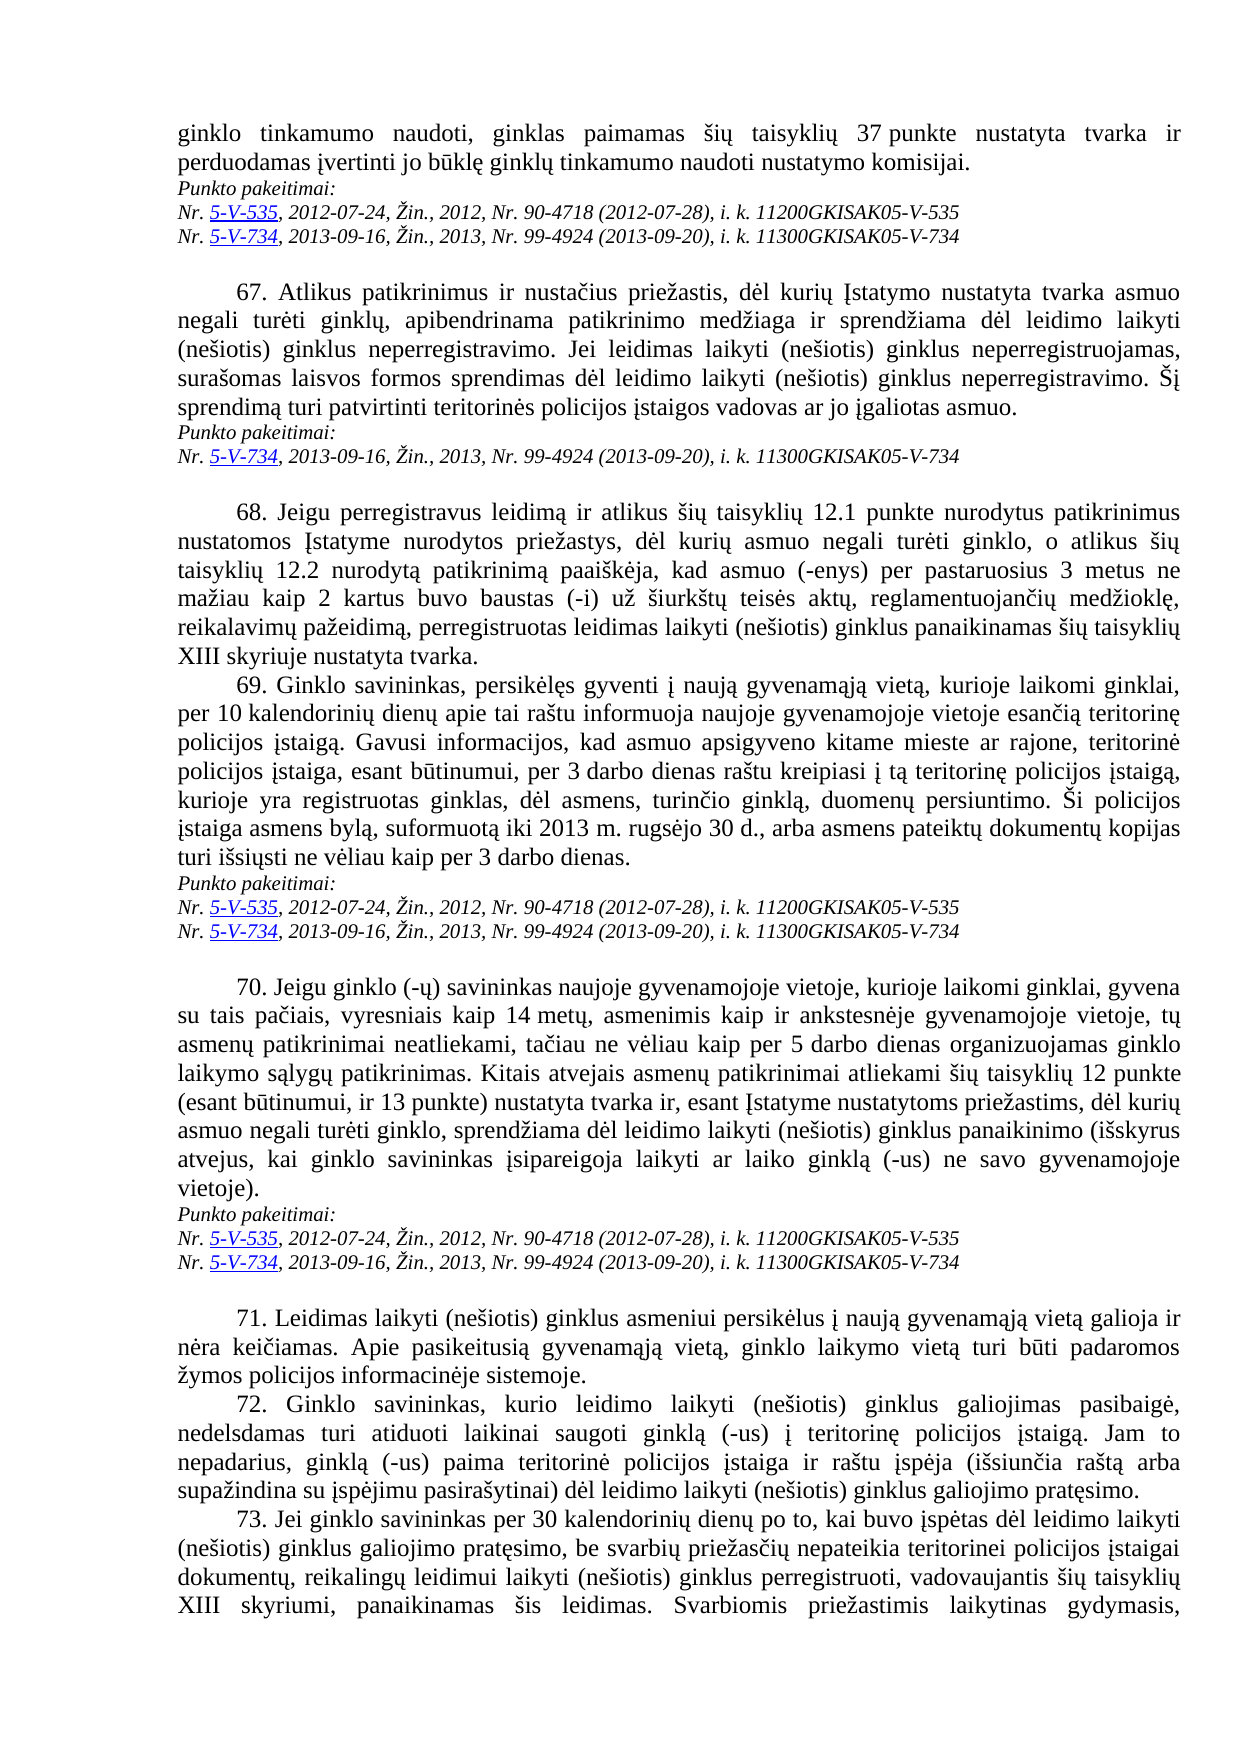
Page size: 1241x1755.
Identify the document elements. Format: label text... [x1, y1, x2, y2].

text 68. Jeigu perregistravus leidimą ir atlikus šių taisyklių 12.1 punkte nurodytus patikrinimus nustatomos Įstatyme nurodytos priežastys, dėl kurių asmuo negali turėti ginklo, o atlikus šių taisyklių 12.2 nurodytą patikrinimą paaiškėja, kad asmuo (-enys) per pastaruosius 3 metus ne mažiau kaip 2 kartus buvo baustas (-i) už šiurkštų teisės aktų, reglamentuojančių medžioklę, reikalavimų pažeidimą, perregistruotas leidimas laikyti (nešiotis) ginklus panaikinamas šių taisyklių XIII skyriuje nustatyta tvarka. [177, 497, 1181, 670]
text Punkto pakeitimai: [177, 871, 1181, 895]
text 69. Ginklo savininkas, persikėlęs gyventi į naują gyvenamąją vietą, kurioje laikomi ginklai, per 10 kalendorinių dienų apie tai raštu informuoja naujoje gyvenamojoje vietoje esančią teritorinę policijos įstaigą. Gavusi informacijos, kad asmuo apsigyveno kitame mieste ar rajone, teritorinė policijos įstaiga, esant būtinumui, per 3 darbo dienas raštu kreipiasi į tą teritorinę policijos įstaigą, kurioje yra registruotas ginklas, dėl asmens, turinčio ginklą, duomenų persiuntimo. Ši policijos įstaiga asmens bylą, suformuotą iki 2013 m. rugsėjo 30 d., arba asmens pateiktų dokumentų kopijas turi išsiųsti ne vėliau kaip per 3 darbo dienas. [177, 670, 1181, 871]
text 72. Ginklo savininkas, kurio leidimo laikyti (nešiotis) ginklus galiojimas pasibaigė, nedelsdamas turi atiduoti laikinai saugoti ginklą (-us) į teritorinę policijos įstaigą. Jam to nepadarius, ginklą (-us) paima teritorinė policijos įstaiga ir raštu įspėja (išsiunčia raštą arba supažindina su įspėjimu pasirašytinai) dėl leidimo laikyti (nešiotis) ginklus galiojimo pratęsimo. [177, 1389, 1181, 1504]
text Nr. 5-V-734, 2013-09-16, Žin., 2013, Nr. 99-4924 (2013-09-20), i. k. 11300GKISAK05-V-734 [177, 224, 1181, 248]
text 70. Jeigu ginklo (-ų) savininkas naujoje gyvenamojoje vietoje, kurioje laikomi ginklai, gyvena su tais pačiais, vyresniais kaip 14 metų, asmenimis kaip ir ankstesnėje gyvenamojoje vietoje, tų asmenų patikrinimai neatliekami, tačiau ne vėliau kaip per 5 darbo dienas organizuojamas ginklo laikymo sąlygų patikrinimas. Kitais atvejais asmenų patikrinimai atliekami šių taisyklių 12 punkte (esant būtinumui, ir 13 punkte) nustatyta tvarka ir, esant Įstatyme nustatytoms priežastims, dėl kurių asmuo negali turėti ginklo, sprendžiama dėl leidimo laikyti (nešiotis) ginklus panaikinimo (išskyrus atvejus, kai ginklo savininkas įsipareigoja laikyti ar laiko ginklą (-us) ne savo gyvenamojoje vietoje). [177, 972, 1181, 1202]
text Nr. 5-V-734, 2013-09-16, Žin., 2013, Nr. 99-4924 (2013-09-20), i. k. 11300GKISAK05-V-734 [177, 919, 1181, 943]
text Nr. 5-V-535, 2012-07-24, Žin., 2012, Nr. 90-4718 (2012-07-28), i. k. 11200GKISAK05-V-535 [177, 1226, 1181, 1250]
text Punkto pakeitimai: [177, 1202, 1181, 1226]
text Nr. 5-V-734, 2013-09-16, Žin., 2013, Nr. 99-4924 (2013-09-20), i. k. 11300GKISAK05-V-734 [177, 1250, 1181, 1274]
text Nr. 5-V-535, 2012-07-24, Žin., 2012, Nr. 90-4718 (2012-07-28), i. k. 11200GKISAK05-V-535 [177, 895, 1181, 919]
text 67. Atlikus patikrinimus ir nustačius priežastis, dėl kurių Įstatymo nustatyta tvarka asmuo negali turėti ginklų, apibendrinama patikrinimo medžiaga ir sprendžiama dėl leidimo laikyti (nešiotis) ginklus neperregistravimo. Jei leidimas laikyti (nešiotis) ginklus neperregistruojamas, surašomas laisvos formos sprendimas dėl leidimo laikyti (nešiotis) ginklus neperregistravimo. Šį sprendimą turi patvirtinti teritorinės policijos įstaigos vadovas ar jo įgaliotas asmuo. [177, 277, 1181, 420]
text Punkto pakeitimai: [177, 176, 1181, 200]
text Nr. 5-V-734, 2013-09-16, Žin., 2013, Nr. 99-4924 (2013-09-20), i. k. 11300GKISAK05-V-734 [177, 444, 1181, 468]
text Punkto pakeitimai: [177, 420, 1181, 444]
text 71. Leidimas laikyti (nešiotis) ginklus asmeniui persikėlus į naują gyvenamąją vietą galioja ir nėra keičiamas. Apie pasikeitusią gyvenamąją vietą, ginklo laikymo vietą turi būti padaromos žymos policijos informacinėje sistemoje. [177, 1303, 1181, 1389]
text ginklo tinkamumo naudoti, ginklas paimamas šių taisyklių 37 punkte nustatyta tvarka ir perduodamas įvertinti jo būklę ginklų tinkamumo naudoti nustatymo komisijai. [177, 118, 1181, 176]
text Nr. 5-V-535, 2012-07-24, Žin., 2012, Nr. 90-4718 (2012-07-28), i. k. 11200GKISAK05-V-535 [177, 200, 1181, 224]
text 73. Jei ginklo savininkas per 30 kalendorinių dienų po to, kai buvo įspėtas dėl leidimo laikyti (nešiotis) ginklus galiojimo pratęsimo, be svarbių priežasčių nepateikia teritorinei policijos įstaigai dokumentų, reikalingų leidimui laikyti (nešiotis) ginklus perregistruoti, vadovaujantis šių taisyklių XIII skyriumi, panaikinamas šis leidimas. Svarbiomis priežastimis laikytinas gydymasis, [177, 1504, 1181, 1619]
